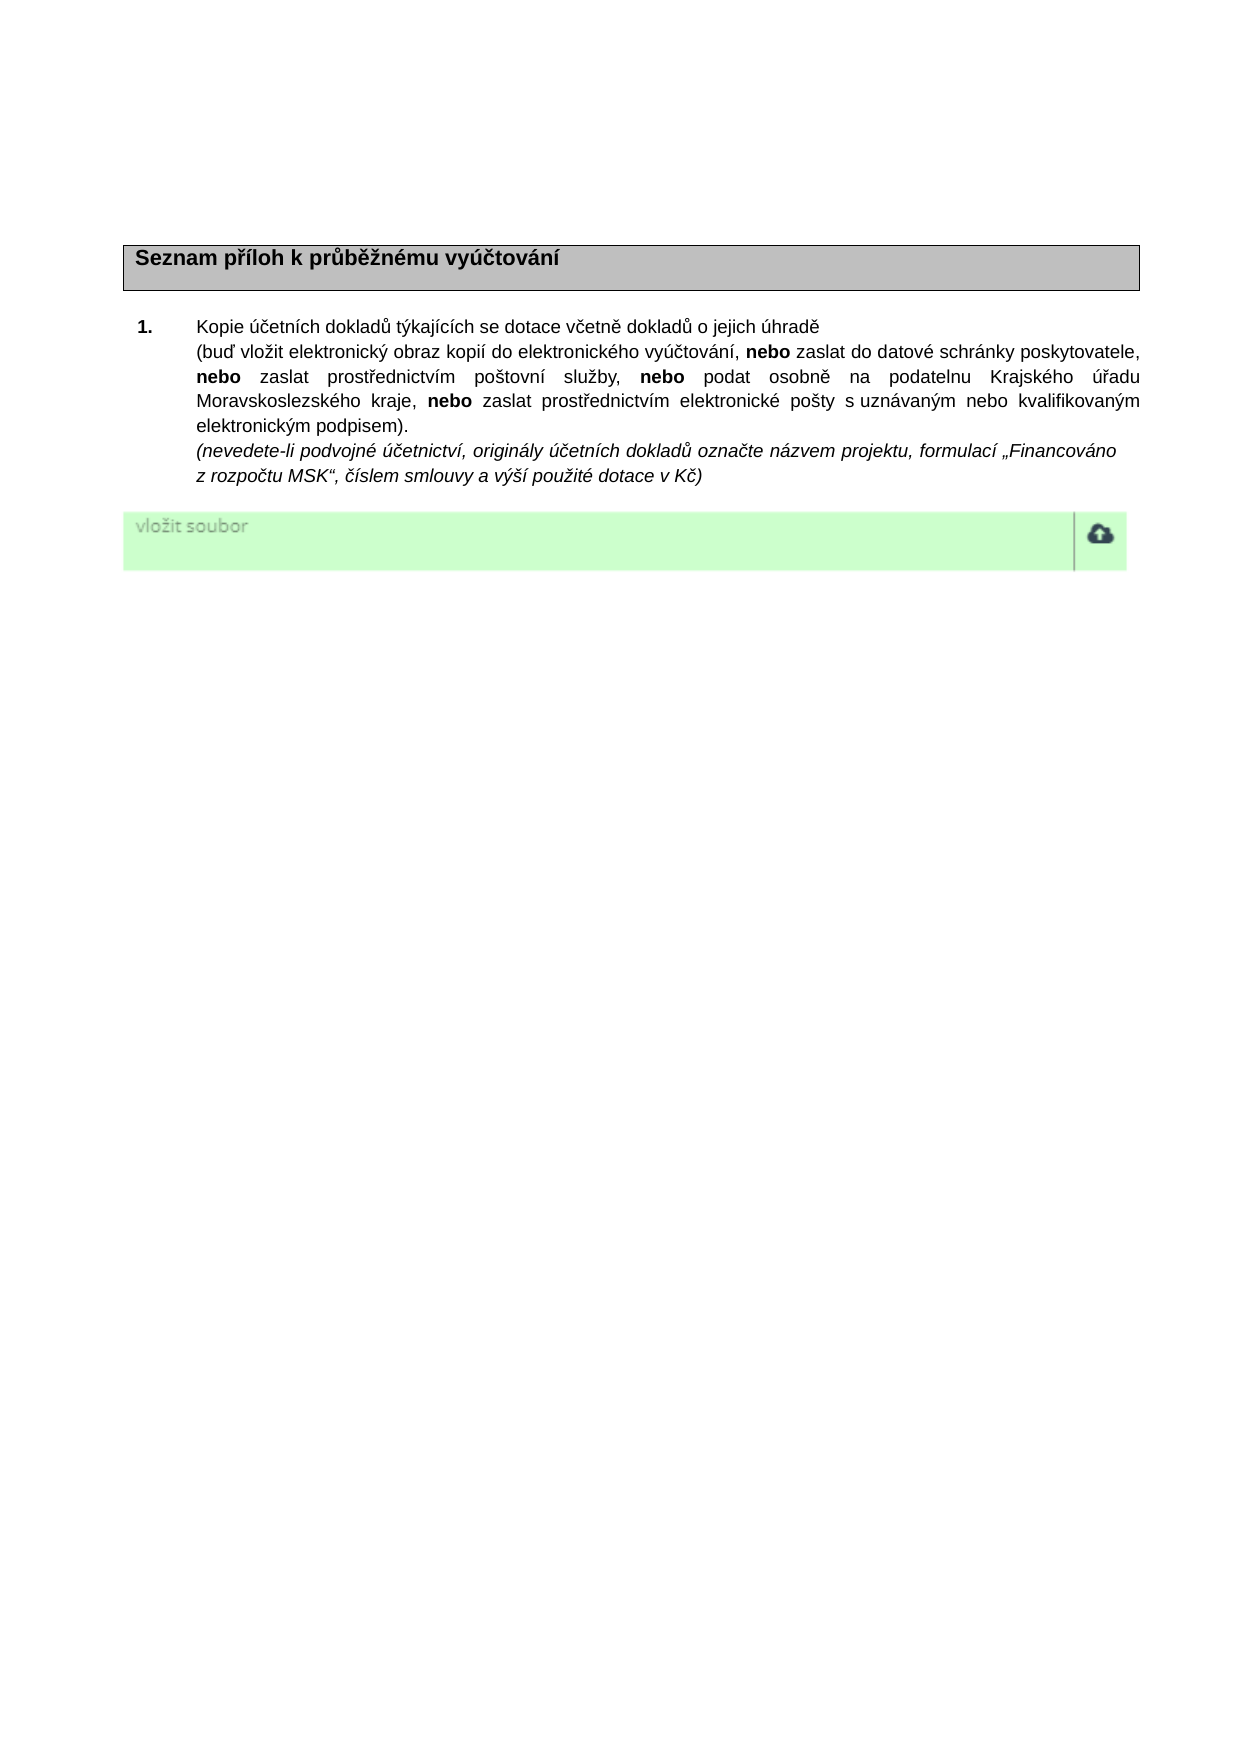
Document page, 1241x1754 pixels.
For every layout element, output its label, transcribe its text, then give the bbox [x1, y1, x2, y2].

table_header Seznam příloh k průběžnému vyúčtování [124, 246, 1139, 290]
list V případě, že zasíláte průběžné vyúčtování s uznávaným nebo kvalifikovaným elektronickým podpisem, POUŽIJTE tlačítko ODESLAT S ELEKTRONICKÝM PODPISEM a následně opatřete toto závěrečné vyúčtování uznávaným nebo kvalifikovaným elektronickým podpisem (§ 6 zákona č. 297/2016 Sb., o službách vytvářejících důvěru pro elektronické transakce, ve znění pozdějších předpisů) příjemce (resp. člena statutárního orgánu nebo jiného zástupce). Tímto je závěrečné vyúčtování podepsáno a není nutno průběžné vyúčtování zasílat způsoby dle písm. b., c. nebo d., pokud není dále uvedeno jinak. [63, 839, 1118, 964]
list Příloha – v případě, že je nutno vložit ještě další přílohu nad výše uvedené. [137, 514, 1140, 660]
text Nyní průběžné vyúčtování dotace odešlete prostřednictvím elektronického formuláře. Průběžné vyúčtování musí být doručeno s podpisem, proto prosím použijte jeden z následujících postupů: [62, 778, 1140, 822]
list V případě, že zasíláte průběžné vyúčtování prostřednictvím systému datových schránek, POUŽIJTE tlačítko ODESLAT a následně zašlete toto průběžné vyúčtování do datové schránky Moravskoslezského kraje (název datové schránky: [63, 1120, 1118, 1162]
list (nevedete-li podvojné účetnictví, originály účetních dokladů označte názvem projektu, formulací „Financováno z rozpočtu MSK“, číslem smlouvy a výší použité dotace v Kč) [196, 440, 1118, 486]
text Vyplývá-li ze stanov příjemce nebo obdobného dokumentu požadavek, aby průběžné vyúčtování bylo podepsáno více osobami, musí být toto opatřeno uznávaným nebo kvalifikovaným elektronickým podpisem (§ 6 zákon č. 297/2016 Sb., o službách vytvářejících důvěru pro elektronické transakce, ve znění pozdějších předpisů) všech těchto osob. [91, 1231, 1118, 1294]
text (buď vložit elektronický obraz kopií do elektronického vyúčtování, nebo zaslat do datové schránky poskytovatele, nebo zaslat prostřednictvím poštovní služby, nebo podat osobně na podatelnu Krajského úřadu Moravskoslezského kraje, nebo zaslat prostřednictvím elektronické pošty s uznávaným nebo kvalifikovaným elektronickým podpisem). [196, 341, 1140, 437]
text NEBO [62, 1430, 1140, 1451]
list V případě, že zasíláte průběžné vyúčtování poštovní službou nebo ho podáváte osobně na podatelnu Krajského úřadu Moravskoslezského kraje, POUŽIJTE tlačítko ODESLAT a následně vyplněné průběžné vyúčtování vytiskněte včetně obálky, podepište a podepsané průběžné vyúčtování, popř. podepsal-li průběžné vyúčtování zástupce příjemce na základě pověření nebo plné moci, průběžné vyúčtování spolu s originálem nebo ověřenou kopií tohoto pověření nebo plné moci, ledaže oprávnění zastupovat příjemce vyplývá z již dříve předloženého pověření nebo plné moci, zašlete poštou příp. doneste osobně na podatelnu Krajského úřadu Moravskoslezského kraje, ul. 28. října 117, Ostrava. [63, 1459, 1118, 1585]
text NEBO [62, 1599, 1140, 1621]
list Kopie účetních dokladů týkajících se dotace včetně dokladů o jejich úhradě [137, 316, 1140, 337]
picture [183, 670, 1157, 745]
text Moravskoslezský kraj, identifikátor datové schránky: 8x6bxsd), do buňky „k rukám“ uveďte „RRC“, do buňky „předmět“ uveďte „Průběžné vyúčtování v dotačním programu RRC/03/2024“. [91, 1164, 1118, 1206]
text Je-li příjemce zastoupen na základě pověření nebo plné moci, musí být přílohou datové zprávy datový soubor vytvořený autorizovanou konverzí originálu nebo úředně ověřené kopie listinné plné moci nebo pověření tohoto zástupce včetně konverzní doložky (služba Czechpoint), nebo plná moc nebo pověření v elektronické podobě podepsaná(é) uznávaným nebo kvalifikovaným elektronickým podpisem příjemce (člena statutárního orgánu příjemce), ledaže oprávnění zastupovat příjemce vyplývá z již dříve předloženého pověření nebo plné moci. [91, 1320, 1118, 1424]
text Je-li příjemce zastoupen na základě pověření nebo plné moci, ledaže oprávnění zastupovat příjemce vyplývá z již dříve předloženého pověření nebo plné moci, vyplývá-li ze stanov nebo obdobného dokumentu požadavek, aby závěrečné vyúčtování bylo podepsáno více osobami, nebo zástupce příjemce nemá uznávaný nebo kvalifikovaný elektronický podpis, postupuje příjemce vždy dle písm. b., c. nebo d. [91, 979, 1118, 1062]
text NEBO [62, 1091, 1140, 1112]
picture [167, 505, 1140, 580]
